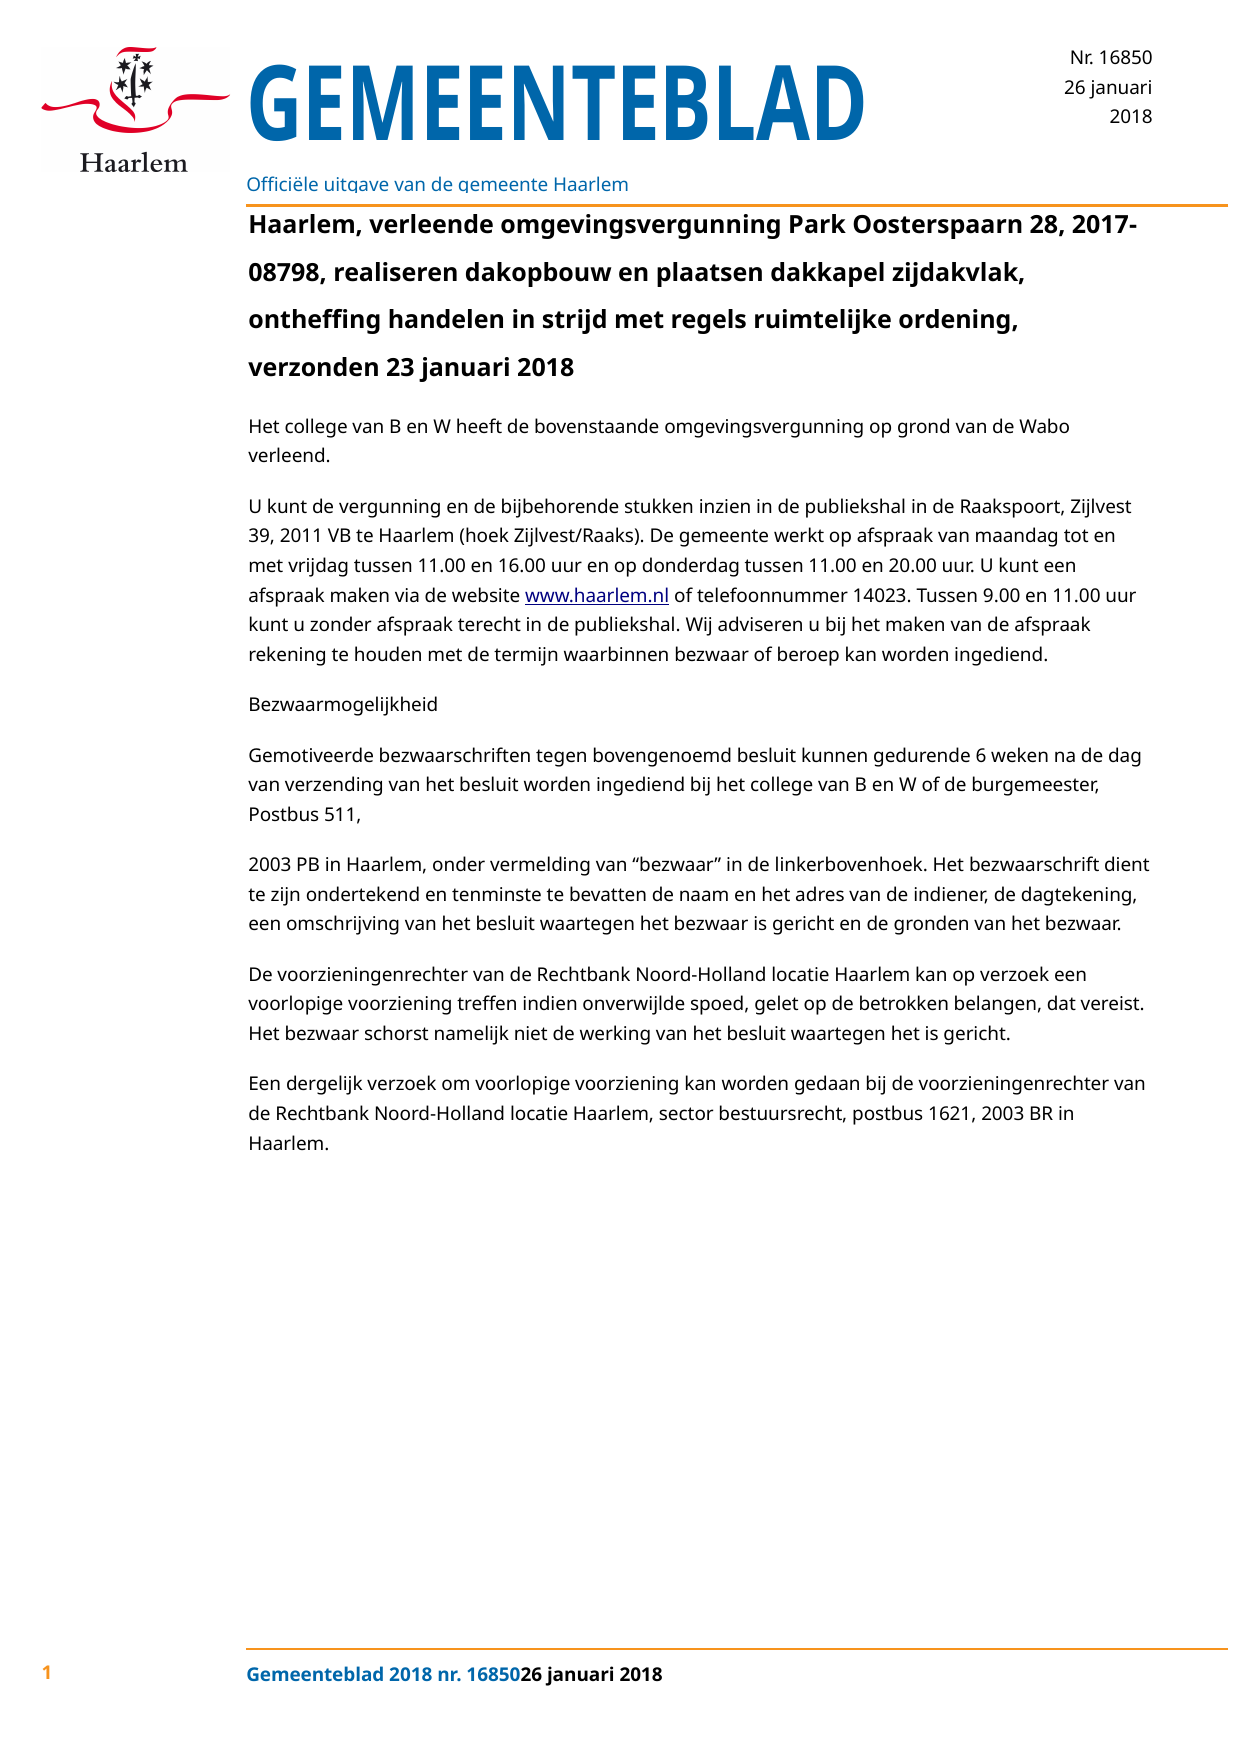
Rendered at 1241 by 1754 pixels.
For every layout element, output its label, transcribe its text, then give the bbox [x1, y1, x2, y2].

text Een dergelijk verzoek om voorlopige voorziening kan worden gedaan bij de voorzieningenrechter van de Rechtbank Noord-Holland locatie Haarlem, sector bestuursrecht, postbus 1621, 2003 BR in Haarlem. [248, 1071, 1152, 1156]
picture [41, 47, 231, 172]
text Het college van B en W heeft de bovenstaande omgevingsvergunning op grond van de Wabo verleend. [248, 413, 1152, 468]
text 2003 PB in Haarlem, onder vermelding van “bezwaar” in de linkerbovenhoek. Het bezwaarschrift dient te zijn ondertekend en tenminste te bevatten de naam en het adres van de indiener, de dagtekening, een omschrijving van het besluit waartegen het bezwaar is gericht en de gronden van het bezwaar. [248, 851, 1152, 936]
text Bezwaarmogelijkheid [248, 691, 1152, 717]
text Haarlem, verleende omgevingsvergunning Park Oosterspaarn 28, 2017-08798, realiseren dakopbouw en plaatsen dakkapel zijdakvlak, ontheffing handelen in strijd met regels ruimtelijke ordening, verzonden 23 januari 2018 [248, 207, 1152, 384]
text U kunt de vergunning en de bijbehorende stukken inzien in de publiekshal in de Raakspoort, Zijlvest 39, 2011 VB te Haarlem (hoek Zijlvest/Raaks). De gemeente werkt op afspraak van maandag tot en met vrijdag tussen 11.00 en 16.00 uur en op donderdag tussen 11.00 en 20.00 uur. U kunt een afspraak maken via de website www.haarlem.nl of telefoonnummer 14023. Tussen 9.00 en 11.00 uur kunt u zonder afspraak terecht in de publiekshal. Wij adviseren u bij het maken van de afspraak rekening te houden met de termijn waarbinnen bezwaar of beroep kan worden ingediend. [248, 493, 1152, 667]
text Gemotiveerde bezwaarschriften tegen bovengenoemd besluit kunnen gedurende 6 weken na de dag van verzending van het besluit worden ingediend bij het college van B en W of de burgemeester, Postbus 511, [248, 742, 1152, 827]
text De voorzieningenrechter van de Rechtbank Noord-Holland locatie Haarlem kan op verzoek een voorlopige voorziening treffen indien onverwijlde spoed, gelet op de betrokken belangen, dat vereist. Het bezwaar schorst namelijk niet de werking van het besluit waartegen het is gericht. [248, 961, 1152, 1046]
